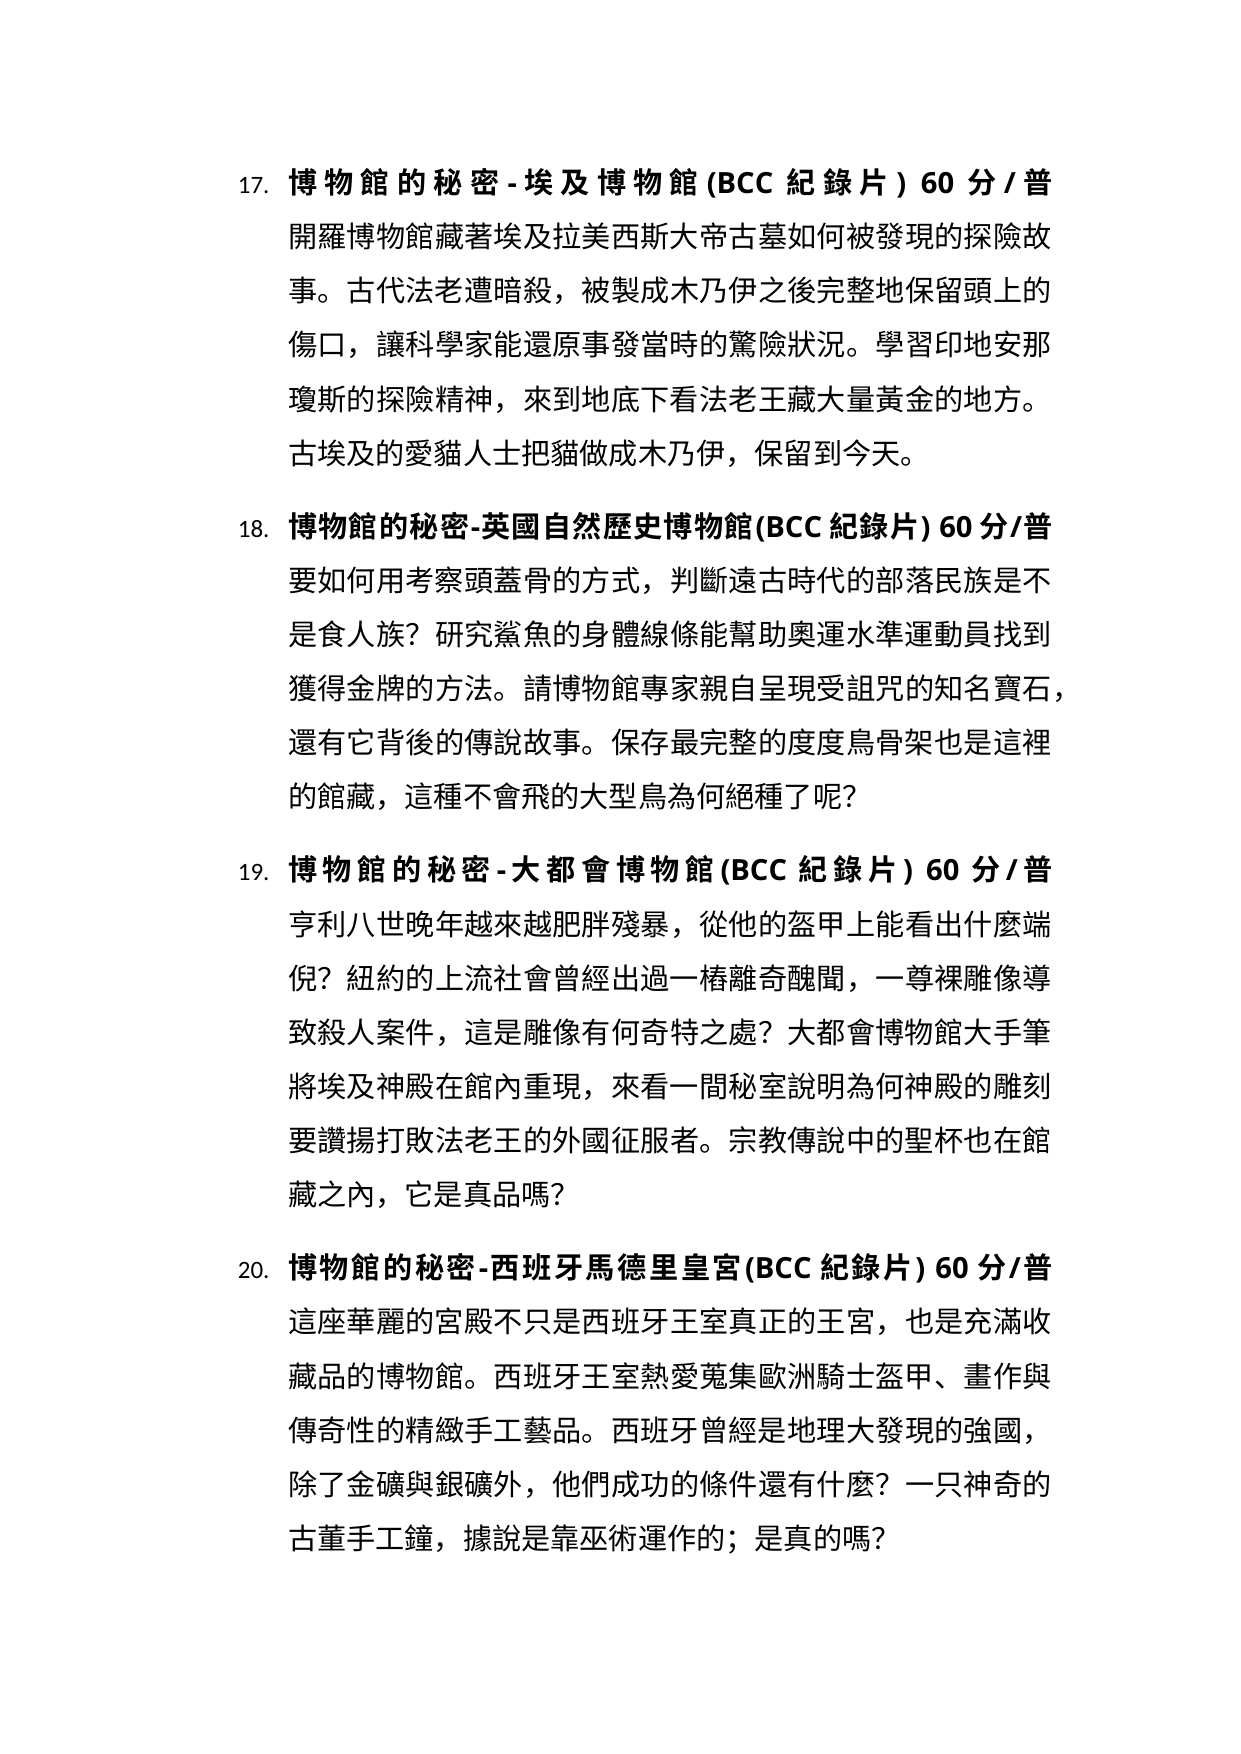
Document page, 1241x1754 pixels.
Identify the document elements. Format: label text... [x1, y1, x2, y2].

list 博物館的秘密-大都會博物館(BCC紀錄片) 60分/普 亨利八世晚年越來越肥胖殘暴，從他的盔甲上能看出什麼端倪？紐約的上流社會曾經出過一樁離奇醜聞，一尊裸雕像導致殺人案件，這是雕像有何奇特之處？大都會博物館大手筆將埃及神殿在館內重現，來看一間秘室說明為何神殿的雕刻要讚揚打敗法老王的外國征服者。宗教傳說中的聖杯也在館藏之內，它是真品嗎？ [238, 837, 1053, 1217]
list 博物館的秘密-英國自然歷史博物館(BCC紀錄片) 60分/普 要如何用考察頭蓋骨的方式，判斷遠古時代的部落民族是不是食人族？研究鯊魚的身體線條能幫助奧運水準運動員找到獲得金牌的方法。請博物館專家親自呈現受詛咒的知名寶石，還有它背後的傳說故事。保存最完整的度度鳥骨架也是這裡的館藏，這種不會飛的大型鳥為何絕種了呢？ [238, 494, 1053, 819]
list 博物館的秘密-埃及博物館(BCC紀錄片) 60分/普 開羅博物館藏著埃及拉美西斯大帝古墓如何被發現的探險故事。古代法老遭暗殺，被製成木乃伊之後完整地保留頭上的傷口，讓科學家能還原事發當時的驚險狀況。學習印地安那瓊斯的探險精神，來到地底下看法老王藏大量黃金的地方。古埃及的愛貓人士把貓做成木乃伊，保留到今天。 [238, 150, 1053, 475]
list 博物館的秘密-西班牙馬德里皇宮(BCC紀錄片) 60分/普 這座華麗的宮殿不只是西班牙王室真正的王宮，也是充滿收藏品的博物館。西班牙王室熱愛蒐集歐洲騎士盔甲、畫作與傳奇性的精緻手工藝品。西班牙曾經是地理大發現的強國，除了金礦與銀礦外，他們成功的條件還有什麼？一只神奇的古董手工鐘，據說是靠巫術運作的；是真的嗎？ [238, 1235, 1053, 1560]
